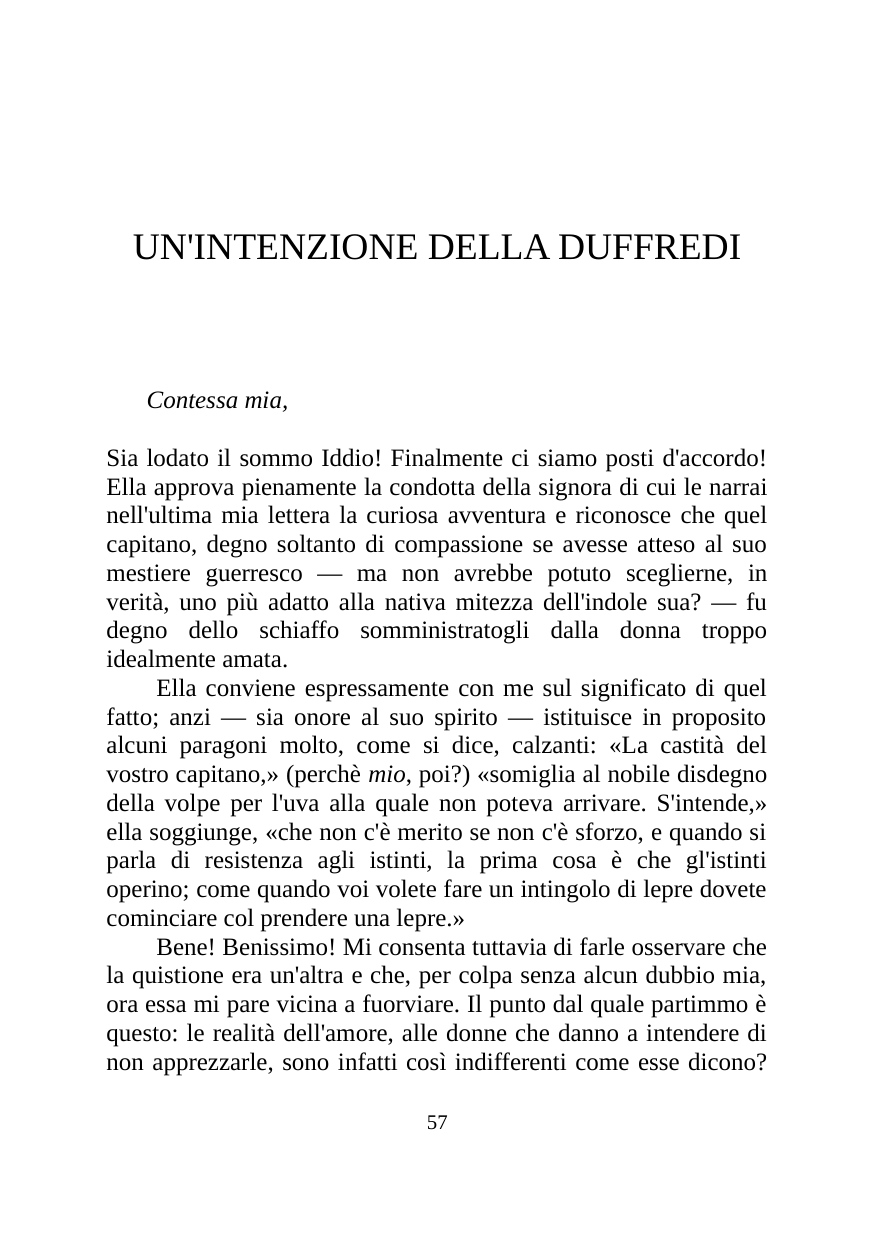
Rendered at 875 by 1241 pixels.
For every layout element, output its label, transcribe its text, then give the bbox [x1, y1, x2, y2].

text Ella conviene espressamente con me sul significato di quel fatto; anzi ― sia onore al suo spirito ― istituisce in proposito alcuni paragoni molto, come si dice, calzanti: «La castità del vostro capitano,» (perchè mio, poi?) «somiglia al nobile disdegno della volpe per l'uva alla quale non poteva arrivare. S'intende,» ella soggiunge, «che non c'è merito se non c'è sforzo, e quando si parla di resistenza agli istinti, la prima cosa è che gl'istinti operino; come quando voi volete fare un intingolo di lepre dovete cominciare col prendere una lepre.» [106, 673, 768, 932]
text Bene! Benissimo! Mi consenta tuttavia di farle osservare che la quistione era un'altra e che, per colpa senza alcun dubbio mia, ora essa mi pare vicina a fuorviare. Il punto dal quale partimmo è questo: le realità dell'amore, alle donne che danno a intendere di non apprezzarle, sono infatti così indifferenti come esse dicono? [106, 932, 768, 1076]
subtitle UN'INTENZIONE DELLA DUFFREDI [106, 224, 768, 267]
text Sia lodato il sommo Iddio! Finalmente ci siamo posti d'accordo! Ella approva pienamente la condotta della signora di cui le narrai nell'ultima mia lettera la curiosa avventura e riconosce che quel capitano, degno soltanto di compassione se avesse atteso al suo mestiere guerresco ― ma non avrebbe potuto sceglierne, in verità, uno più adatto alla nativa mitezza dell'indole sua? ― fu degno dello schiaffo somministratogli dalla donna troppo idealmente amata. [106, 443, 768, 673]
text Contessa mia, [106, 386, 331, 414]
